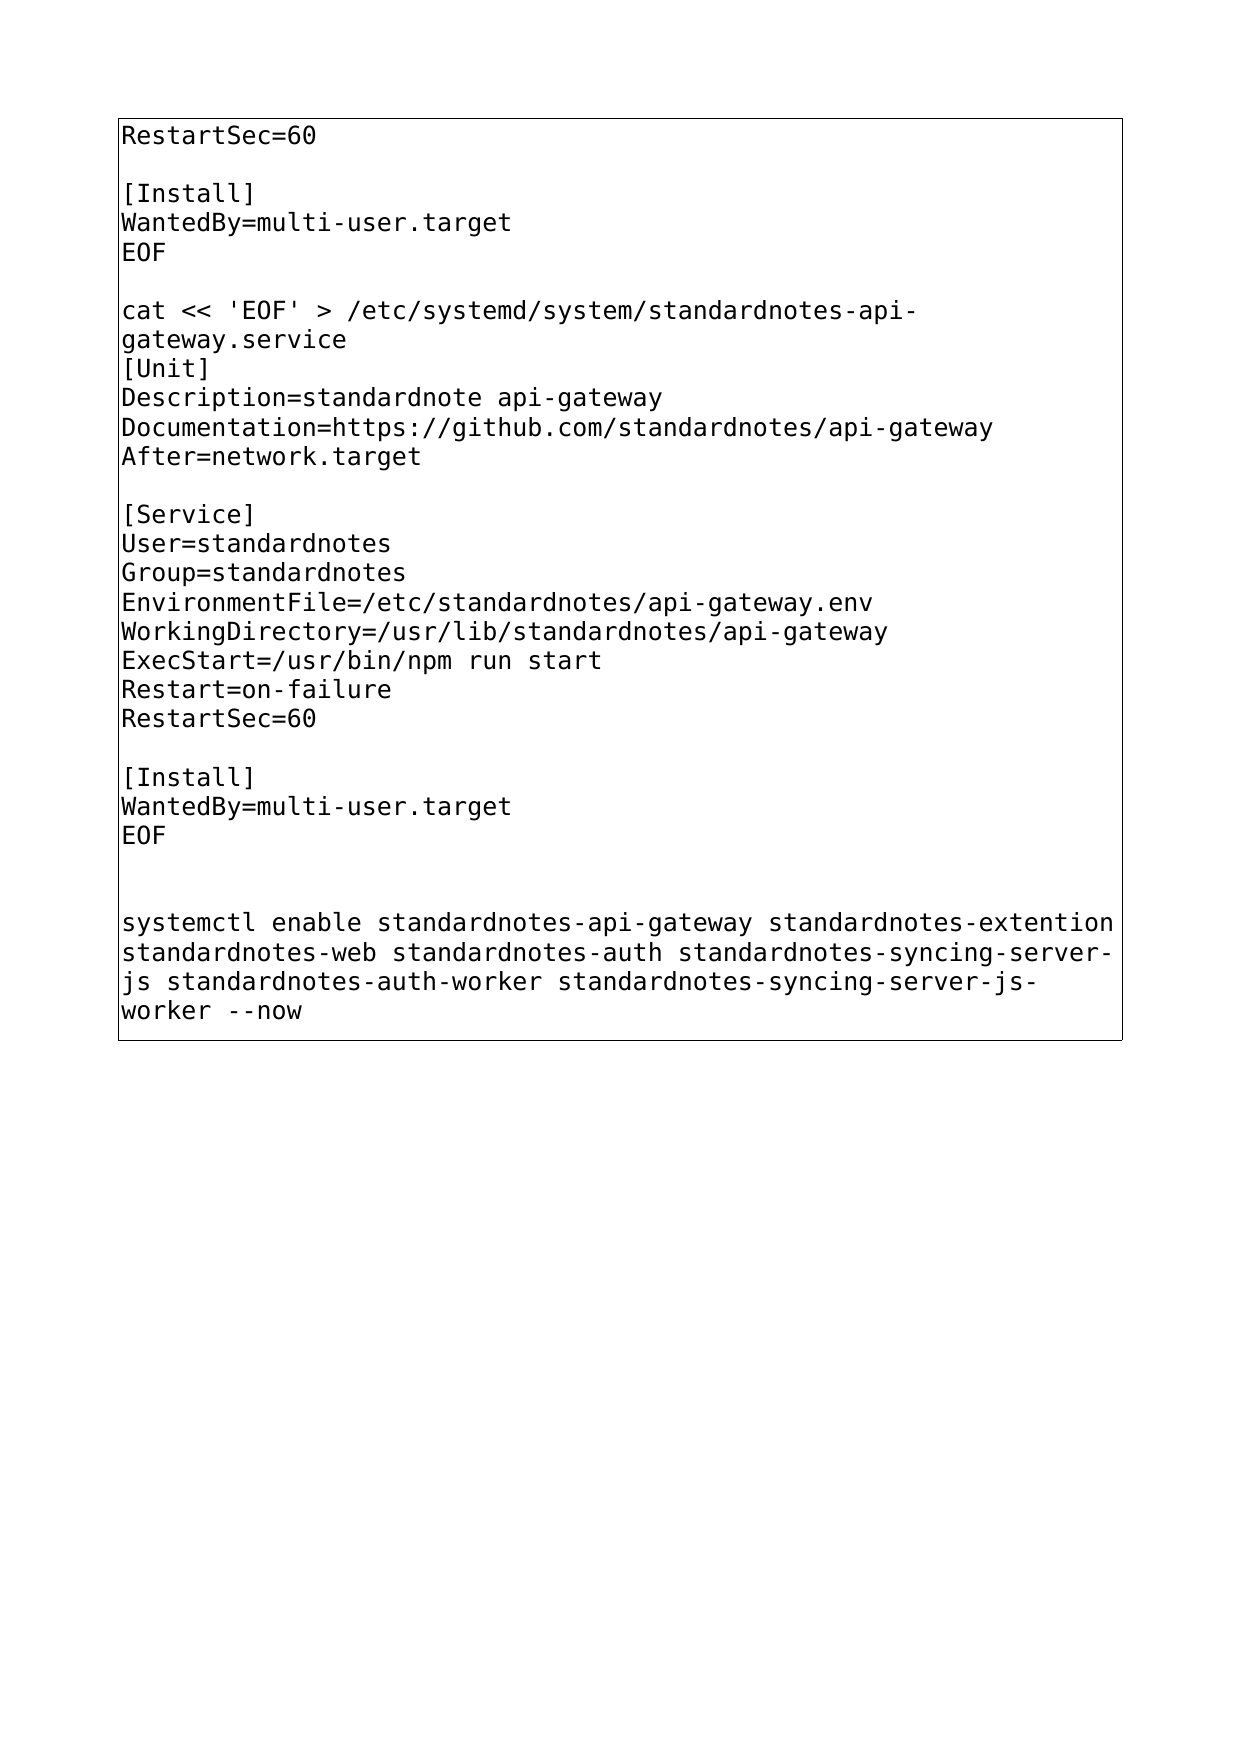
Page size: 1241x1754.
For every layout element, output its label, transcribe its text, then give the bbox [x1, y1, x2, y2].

table_header RestartSec=60 [Install] WantedBy=multi-user.target EOF cat << 'EOF' > /etc/systemd/system/standardnotes-api-gateway.service [Unit] Description=standardnote api-gateway Documentation=https://github.com/standardnotes/api-gateway After=network.target [Service] User=standardnotes Group=standardnotes EnvironmentFile=/etc/standardnotes/api-gateway.env WorkingDirectory=/usr/lib/standardnotes/api-gateway ExecStart=/usr/bin/npm run start Restart=on-failure RestartSec=60 [Install] WantedBy=multi-user.target EOF systemctl enable standardnotes-api-gateway standardnotes-extention standardnotes-web standardnotes-auth standardnotes-syncing-server-js standardnotes-auth-worker standardnotes-syncing-server-js-worker --now [119, 119, 1122, 1040]
